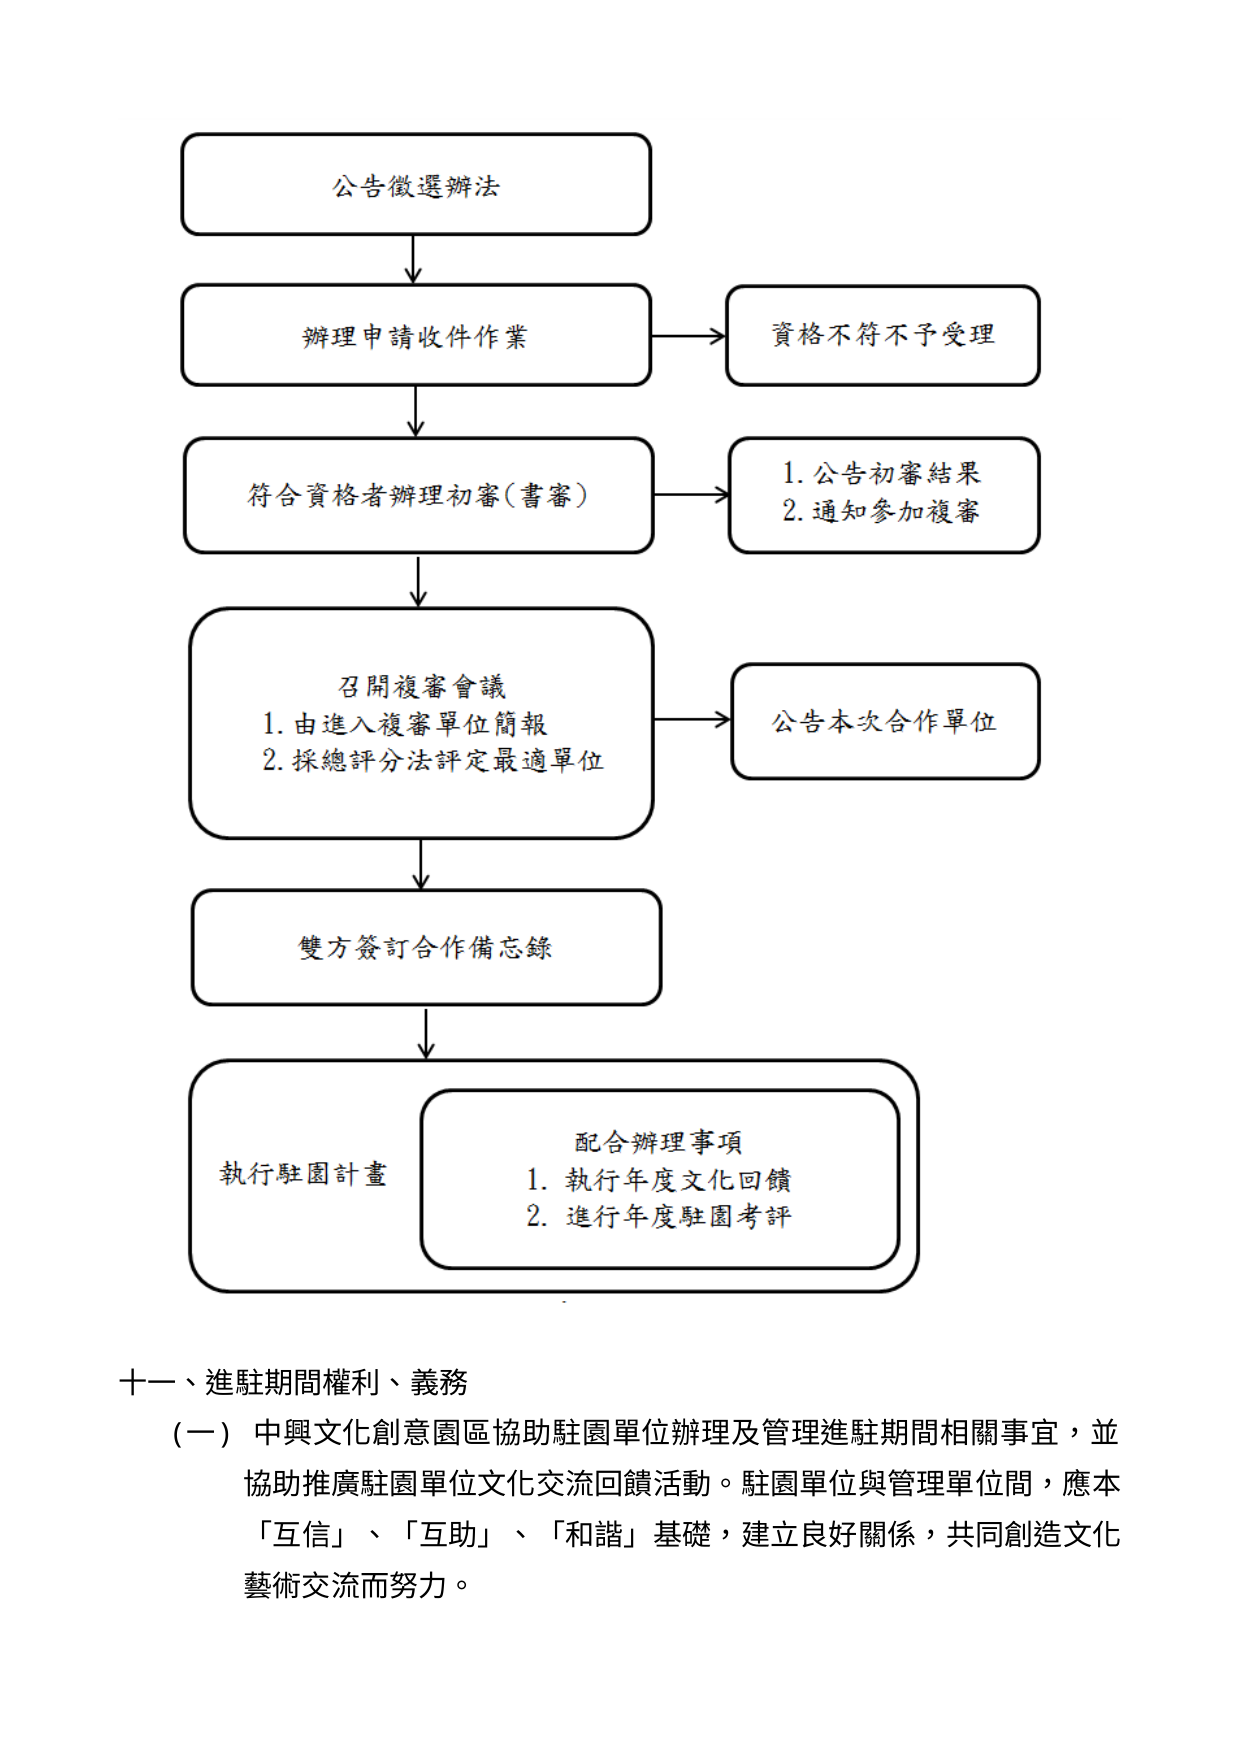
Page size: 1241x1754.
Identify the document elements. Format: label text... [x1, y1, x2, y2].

text (一) 中興文化創意園區協助駐園單位辦理及管理進駐期間相關事宜，並協助推廣駐園單位文化交流回饋活動。駐園單位與管理單位間，應本「互信」、「互助」、「和諧」基礎，建立良好關係，共同創造文化藝術交流而努力。 [168, 1410, 1122, 1605]
text 十一、進駐期間權利、義務 [118, 1359, 1122, 1402]
picture [118, 118, 1123, 1304]
